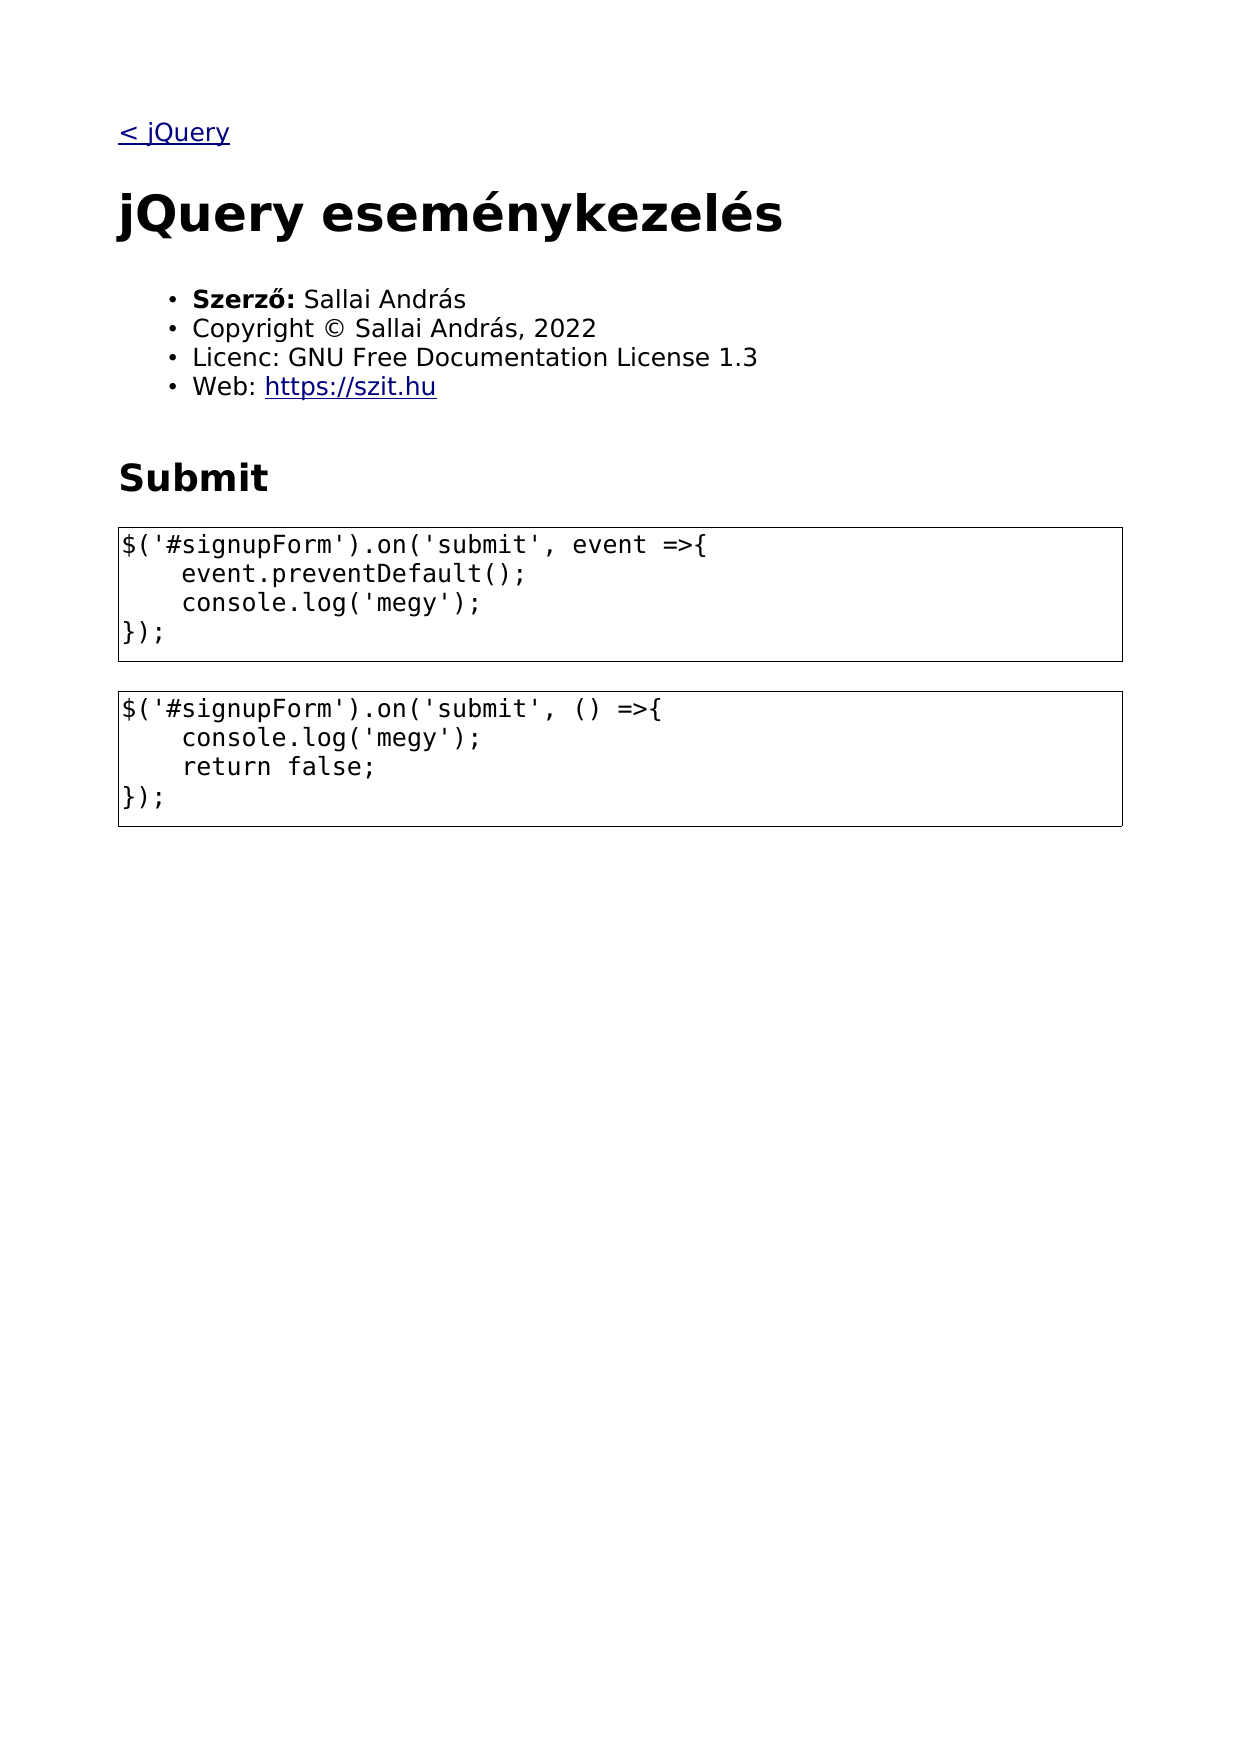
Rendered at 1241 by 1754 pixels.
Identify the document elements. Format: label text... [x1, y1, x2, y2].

subtitle jQuery eseménykezelés [118, 185, 1122, 243]
text < jQuery [118, 118, 1122, 147]
list Licenc: GNU Free Documentation License 1.3 [177, 343, 1122, 372]
table_header $('#signupForm').on('submit', () =>{ console.log('megy'); return false; }); [119, 692, 1122, 826]
subtitle Submit [118, 456, 1122, 500]
table_header $('#signupForm').on('submit', event =>{ event.preventDefault(); console.log('megy'); }); [119, 528, 1122, 661]
list Copyright © Sallai András, 2022 [177, 314, 1122, 343]
list Szerző: Sallai András [177, 285, 1122, 314]
list Web: https://szit.hu [177, 372, 1122, 402]
